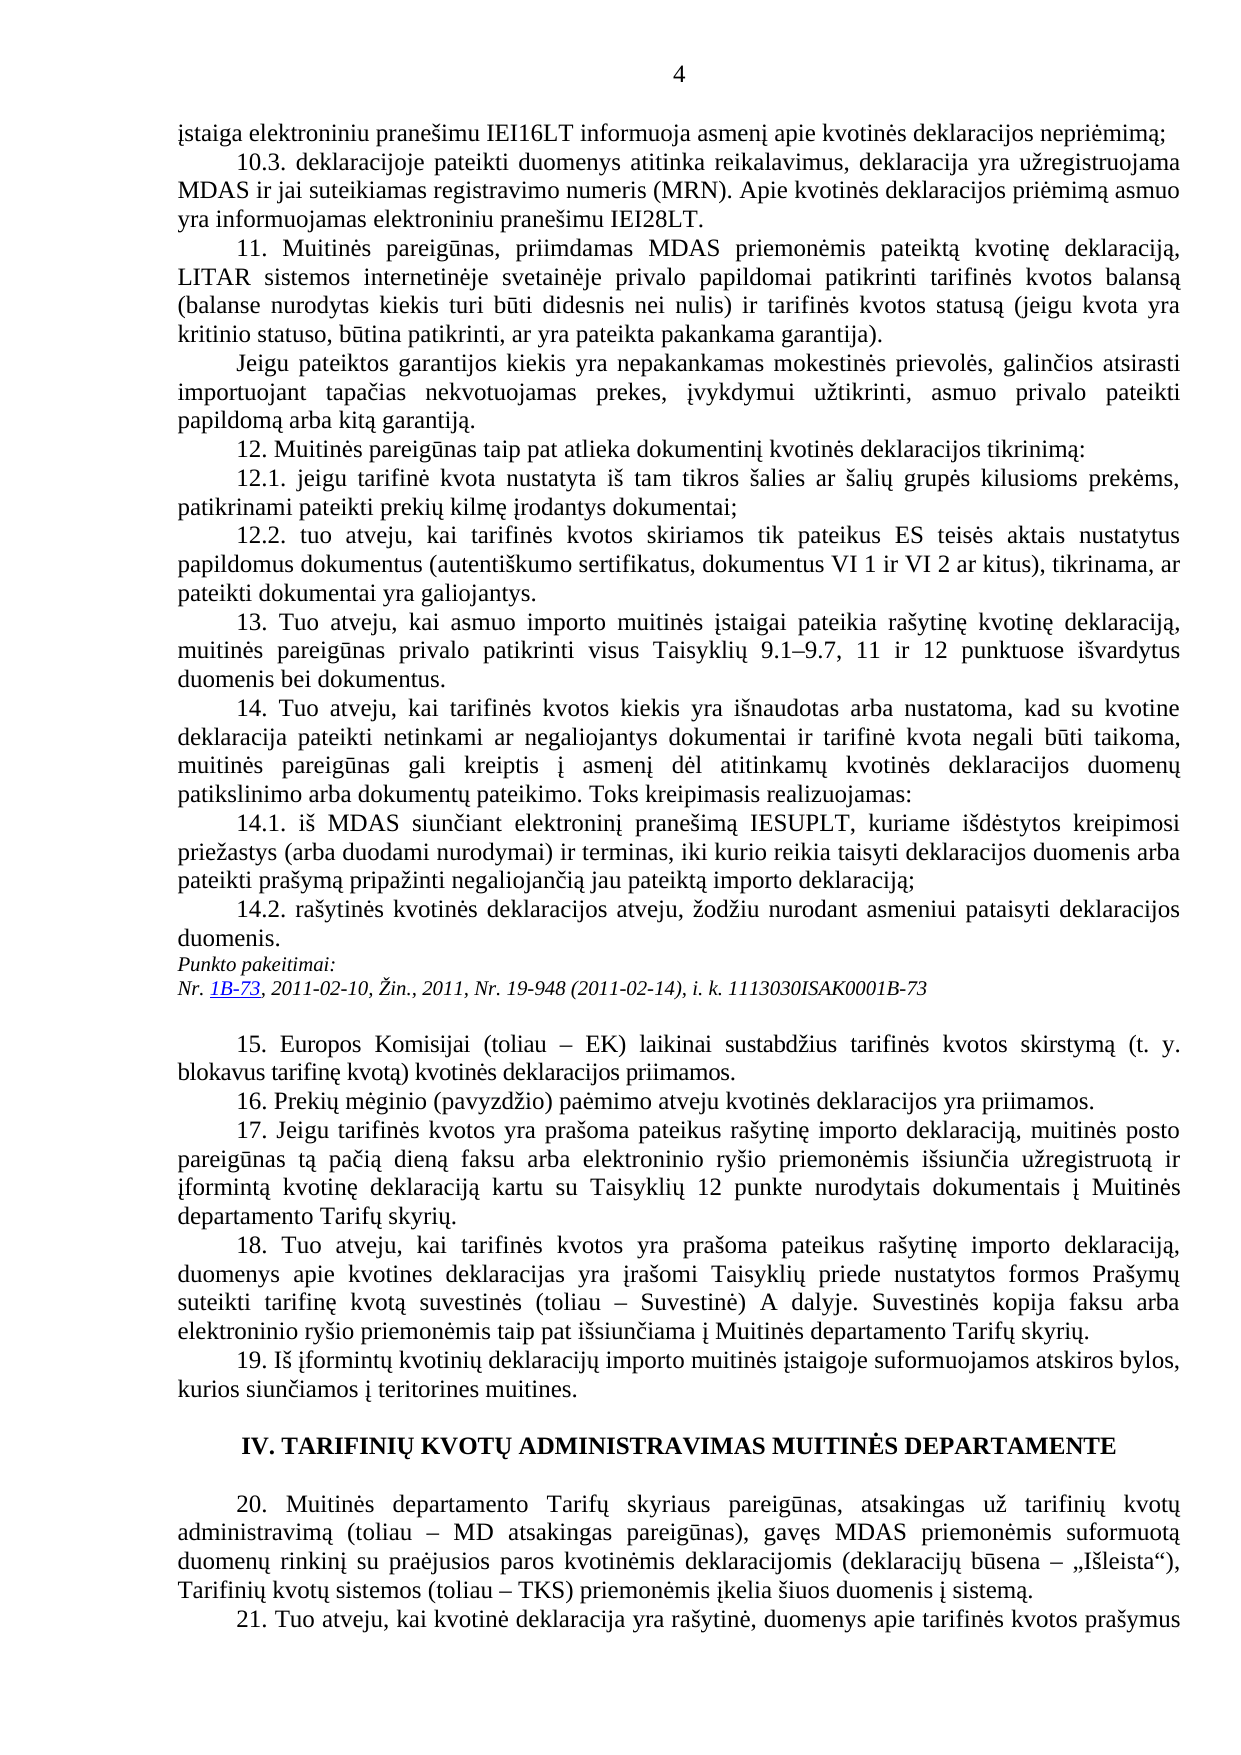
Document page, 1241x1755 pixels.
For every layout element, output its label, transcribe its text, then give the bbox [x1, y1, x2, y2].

text 20. Muitinės departamento Tarifų skyriaus pareigūnas, atsakingas už tarifinių kvotų administravimą (toliau – MD atsakingas pareigūnas), gavęs MDAS priemonėmis suformuotą duomenų rinkinį su praėjusios paros kvotinėmis deklaracijomis (deklaracijų būsena – „Išleista“), Tarifinių kvotų sistemos (toliau – TKS) priemonėmis įkelia šiuos duomenis į sistemą. [177, 1489, 1181, 1604]
text 14.2. rašytinės kvotinės deklaracijos atveju, žodžiu nurodant asmeniui pataisyti deklaracijos duomenis. [177, 894, 1181, 952]
text įstaiga elektroniniu pranešimu IEI16LT informuoja asmenį apie kvotinės deklaracijos nepriėmimą; [177, 118, 1181, 147]
text 14.1. iš MDAS siunčiant elektroninį pranešimą IESUPLT, kuriame išdėstytos kreipimosi priežastys (arba duodami nurodymai) ir terminas, iki kurio reikia taisyti deklaracijos duomenis arba pateikti prašymą pripažinti negaliojančią jau pateiktą importo deklaraciją; [177, 808, 1181, 894]
text 17. Jeigu tarifinės kvotos yra prašoma pateikus rašytinę importo deklaraciją, muitinės posto pareigūnas tą pačią dieną faksu arba elektroninio ryšio priemonėmis išsiunčia užregistruotą ir įformintą kvotinę deklaraciją kartu su Taisyklių 12 punkte nurodytais dokumentais į Muitinės departamento Tarifų skyrių. [177, 1115, 1181, 1230]
text 15. Europos Komisijai (toliau – EK) laikinai sustabdžius tarifinės kvotos skirstymą (t. y. blokavus tarifinę kvotą) kvotinės deklaracijos priimamos. [177, 1029, 1181, 1086]
text 12.1. jeigu tarifinė kvota nustatyta iš tam tikros šalies ar šalių grupės kilusioms prekėms, patikrinami pateikti prekių kilmę įrodantys dokumentai; [177, 463, 1181, 521]
text 18. Tuo atveju, kai tarifinės kvotos yra prašoma pateikus rašytinę importo deklaraciją, duomenys apie kvotines deklaracijas yra įrašomi Taisyklių priede nustatytos formos Prašymų suteikti tarifinę kvotą suvestinės (toliau – Suvestinė) A dalyje. Suvestinės kopija faksu arba elektroninio ryšio priemonėmis taip pat išsiunčiama į Muitinės departamento Tarifų skyrių. [177, 1230, 1181, 1345]
text 12.2. tuo atveju, kai tarifinės kvotos skiriamos tik pateikus ES teisės aktais nustatytus papildomus dokumentus (autentiškumo sertifikatus, dokumentus VI 1 ir VI 2 ar kitus), tikrinama, ar pateikti dokumentai yra galiojantys. [177, 521, 1181, 607]
text 14. Tuo atveju, kai tarifinės kvotos kiekis yra išnaudotas arba nustatoma, kad su kvotine deklaracija pateikti netinkami ar negaliojantys dokumentai ir tarifinė kvota negali būti taikoma, muitinės pareigūnas gali kreiptis į asmenį dėl atitinkamų kvotinės deklaracijos duomenų patikslinimo arba dokumentų pateikimo. Toks kreipimasis realizuojamas: [177, 693, 1181, 808]
text 10.3. deklaracijoje pateikti duomenys atitinka reikalavimus, deklaracija yra užregistruojama MDAS ir jai suteikiamas registravimo numeris (MRN). Apie kvotinės deklaracijos priėmimą asmuo yra informuojamas elektroniniu pranešimu IEI28LT. [177, 147, 1181, 233]
text 16. Prekių mėginio (pavyzdžio) paėmimo atveju kvotinės deklaracijos yra priimamos. [177, 1086, 1181, 1115]
text 13. Tuo atveju, kai asmuo importo muitinės įstaigai pateikia rašytinę kvotinę deklaraciją, muitinės pareigūnas privalo patikrinti visus Taisyklių 9.1–9.7, 11 ir 12 punktuose išvardytus duomenis bei dokumentus. [177, 607, 1181, 693]
text 19. Iš įformintų kvotinių deklaracijų importo muitinės įstaigoje suformuojamos atskiros bylos, kurios siunčiamos į teritorines muitines. [177, 1345, 1181, 1402]
text IV. TARIFINIŲ KVOTŲ ADMINISTRAVIMAS MUITINĖS DEPARTAMENTE [177, 1431, 1181, 1460]
text 21. Tuo atveju, kai kvotinė deklaracija yra rašytinė, duomenys apie tarifinės kvotos prašymus [177, 1604, 1181, 1632]
text Jeigu pateiktos garantijos kiekis yra nepakankamas mokestinės prievolės, galinčios atsirasti importuojant tapačias nekvotuojamas prekes, įvykdymui užtikrinti, asmuo privalo pateikti papildomą arba kitą garantiją. [177, 348, 1181, 434]
text 11. Muitinės pareigūnas, priimdamas MDAS priemonėmis pateiktą kvotinę deklaraciją, LITAR sistemos internetinėje svetainėje privalo papildomai patikrinti tarifinės kvotos balansą (balanse nurodytas kiekis turi būti didesnis nei nulis) ir tarifinės kvotos statusą (jeigu kvota yra kritinio statuso, būtina patikrinti, ar yra pateikta pakankama garantija). [177, 233, 1181, 348]
text 12. Muitinės pareigūnas taip pat atlieka dokumentinį kvotinės deklaracijos tikrinimą: [177, 434, 1181, 463]
text Punkto pakeitimai: [177, 952, 1181, 976]
text Nr. 1B-73, 2011-02-10, Žin., 2011, Nr. 19-948 (2011-02-14), i. k. 1113030ISAK0001B-73 [177, 976, 1181, 1000]
